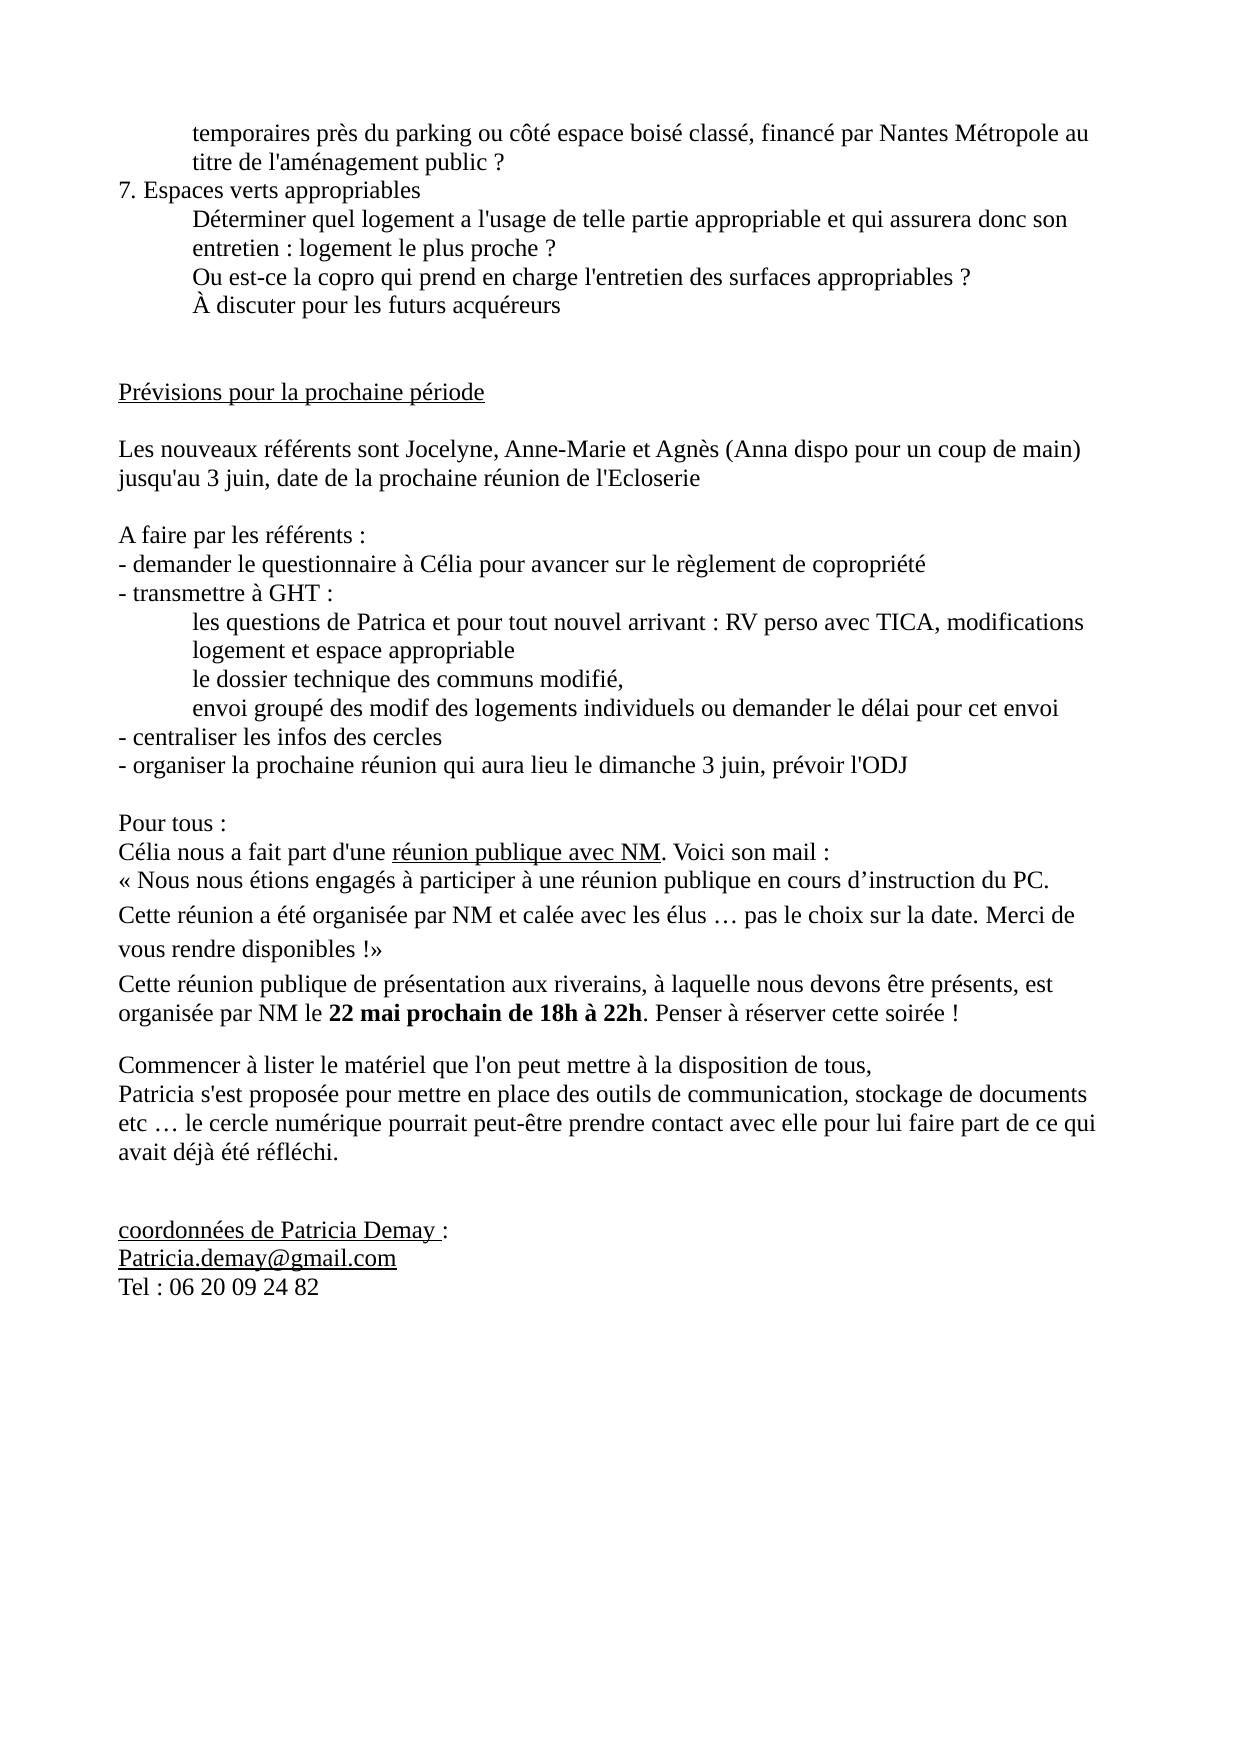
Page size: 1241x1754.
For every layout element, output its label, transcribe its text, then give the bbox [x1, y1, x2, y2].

text les questions de Patrica et pour tout nouvel arrivant : RV perso avec TICA, modifications logement et espace appropriable [118, 607, 1122, 664]
text Commencer à lister le matériel que l'on peut mettre à la disposition de tous, [118, 1051, 1122, 1079]
text - demander le questionnaire à Célia pour avancer sur le règlement de copropriété [118, 549, 1122, 578]
text Ou est-ce la copro qui prend en charge l'entretien des surfaces appropriables ? [118, 262, 1122, 291]
text - centraliser les infos des cercles [118, 722, 1122, 751]
text « Nous nous étions engagés à participer à une réunion publique en cours d’instruction du PC. [118, 866, 1122, 894]
text Cette réunion publique de présentation aux riverains, à laquelle nous devons être présents, est organisée par NM le 22 mai prochain de 18h à 22h. Penser à réserver cette soirée ! [118, 969, 1122, 1027]
text - organiser la prochaine réunion qui aura lieu le dimanche 3 juin, prévoir l'ODJ [118, 751, 1122, 779]
text Patricia.demay@gmail.com [118, 1243, 1122, 1272]
text Patricia s'est proposée pour mettre en place des outils de communication, stockage de documents etc … le cercle numérique pourrait peut-être prendre contact avec elle pour lui faire part de ce qui avait déjà été réfléchi. [118, 1079, 1122, 1166]
text temporaires près du parking ou côté espace boisé classé, financé par Nantes Métropole au titre de l'aménagement public ? [118, 118, 1122, 176]
text le dossier technique des communs modifié, [118, 664, 1122, 693]
text 7. Espaces verts appropriables [118, 176, 1122, 204]
text Les nouveaux référents sont Jocelyne, Anne-Marie et Agnès (Anna dispo pour un coup de main) jusqu'au 3 juin, date de la prochaine réunion de l'Ecloserie [118, 434, 1122, 492]
text Pour tous : [118, 808, 1122, 837]
text Cette réunion a été organisée par NM et calée avec les élus … pas le choix sur la date. Merci de vous rendre disponibles !» [118, 900, 1122, 963]
text À discuter pour les futurs acquéreurs [118, 291, 1122, 319]
text Prévisions pour la prochaine période [118, 377, 1122, 406]
text Tel : 06 20 09 24 82 [118, 1272, 1122, 1301]
text Déterminer quel logement a l'usage de telle partie appropriable et qui assurera donc son entretien : logement le plus proche ? [118, 204, 1122, 262]
text Célia nous a fait part d'une réunion publique avec NM. Voici son mail : [118, 837, 1122, 866]
text A faire par les référents : [118, 521, 1122, 549]
text - transmettre à GHT : [118, 578, 1122, 607]
text envoi groupé des modif des logements individuels ou demander le délai pour cet envoi [118, 693, 1122, 722]
text coordonnées de Patricia Demay : [118, 1215, 1122, 1243]
